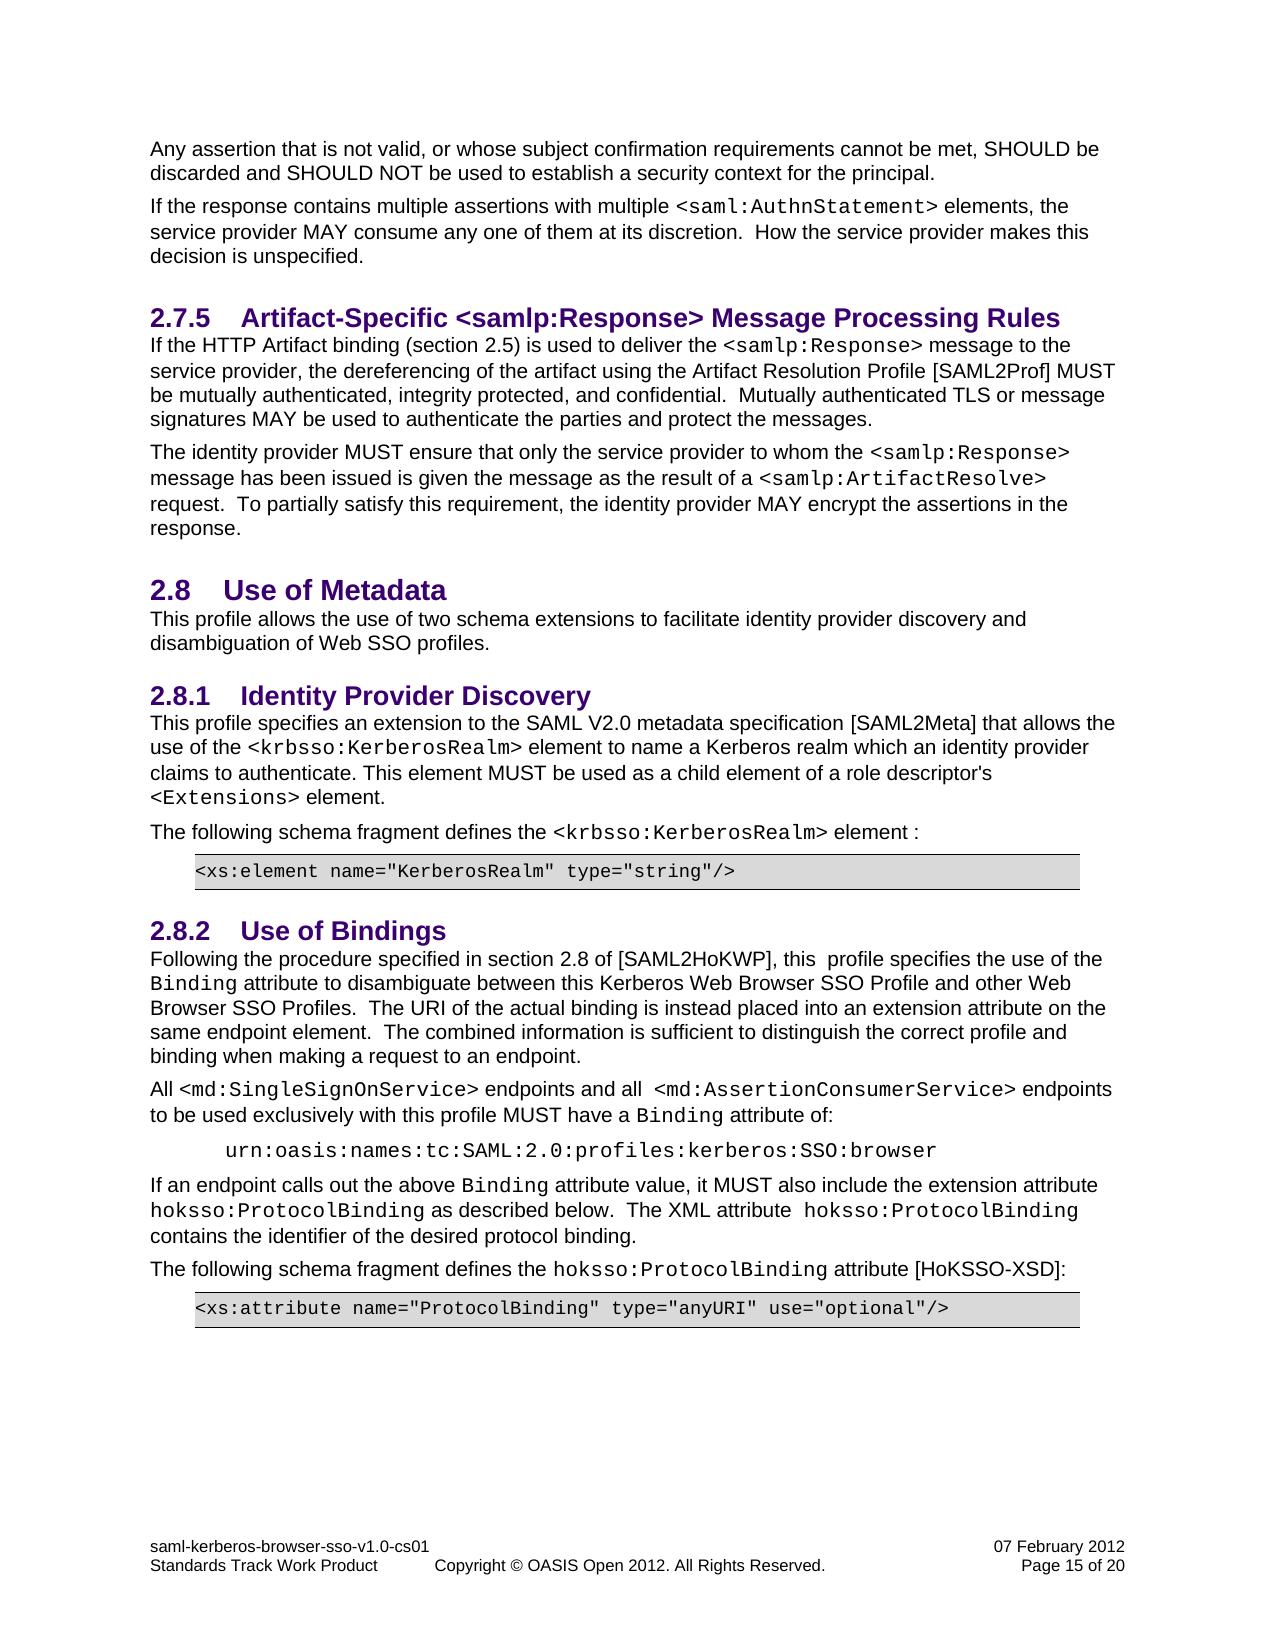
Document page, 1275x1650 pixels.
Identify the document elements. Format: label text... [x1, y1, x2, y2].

text The following schema fragment defines the hoksso:ProtocolBinding attribute [HoKSSO-XSD]: [150, 1257, 1125, 1283]
subtitle Use of Metadata [150, 573, 1125, 607]
text The following schema fragment defines the <krbsso:KerberosRealm> element : [150, 819, 1125, 845]
subtitle Use of Bindings [150, 915, 1125, 946]
text All <md:SingleSignOnService> endpoints and all <md:AssertionConsumerService> endpoints to be used exclusively with this profile MUST have a Binding attribute of: [150, 1077, 1125, 1129]
text If an endpoint calls out the above Binding attribute value, it MUST also include the extension attribute hoksso:ProtocolBinding as described below. The XML attribute hoksso:ProtocolBinding contains the identifier of the desired protocol binding. [150, 1172, 1125, 1248]
text If the response contains multiple assertions with multiple <saml:AuthnStatement> elements, the service provider MAY consume any one of them at its discretion. How the service provider makes this decision is unspecified. [150, 194, 1125, 268]
text The identity provider MUST ensure that only the service provider to whom the <samlp:Response> message has been issued is given the message as the result of a <samlp:ArtifactResolve> request. To partially satisfy this requirement, the identity provider MAY encrypt the assertions in the response. [150, 440, 1125, 539]
text <xs:attribute name="ProtocolBinding" type="anyURI" use="optional"/> [195, 1293, 1080, 1327]
text Following the procedure specified in section 2.8 of [SAML2HoKWP], this profile specifies the use of the Binding attribute to disambiguate between this Kerberos Web Browser SSO Profile and other Web Browser SSO Profiles. The URI of the actual binding is instead placed into an extension attribute on the same endpoint element. The combined information is sufficient to distinguish the correct profile and binding when making a request to an endpoint. [150, 946, 1125, 1068]
text If the HTTP Artifact binding (section 2.5) is used to deliver the <samlp:Response> message to the service provider, the dereferencing of the artifact using the Artifact Resolution Profile [SAML2Prof] MUST be mutually authenticated, integrity protected, and confidential. Mutually authenticated TLS or message signatures MAY be used to authenticate the parties and protect the messages. [150, 333, 1125, 431]
subtitle Artifact-Specific <samlp:Response> Message Processing Rules [150, 302, 1125, 333]
text Any assertion that is not valid, or whose subject confirmation requirements cannot be met, SHOULD be discarded and SHOULD NOT be used to establish a security context for the principal. [150, 137, 1125, 185]
text <xs:element name="KerberosRealm" type="string"/> [195, 855, 1080, 889]
subtitle Identity Provider Discovery [150, 680, 1125, 711]
text This profile specifies an extension to the SAML V2.0 metadata specification [SAML2Meta] that allows the use of the <krbsso:KerberosRealm> element to name a Kerberos realm which an identity provider claims to authenticate. This element MUST be used as a child element of a role descriptor's <Extensions> element. [150, 711, 1125, 811]
text This profile allows the use of two schema extensions to facilitate identity provider discovery and disambiguation of Web SSO profiles. [150, 607, 1125, 655]
text urn:oasis:names:tc:SAML:2.0:profiles:kerberos:SSO:browser [150, 1138, 1125, 1163]
